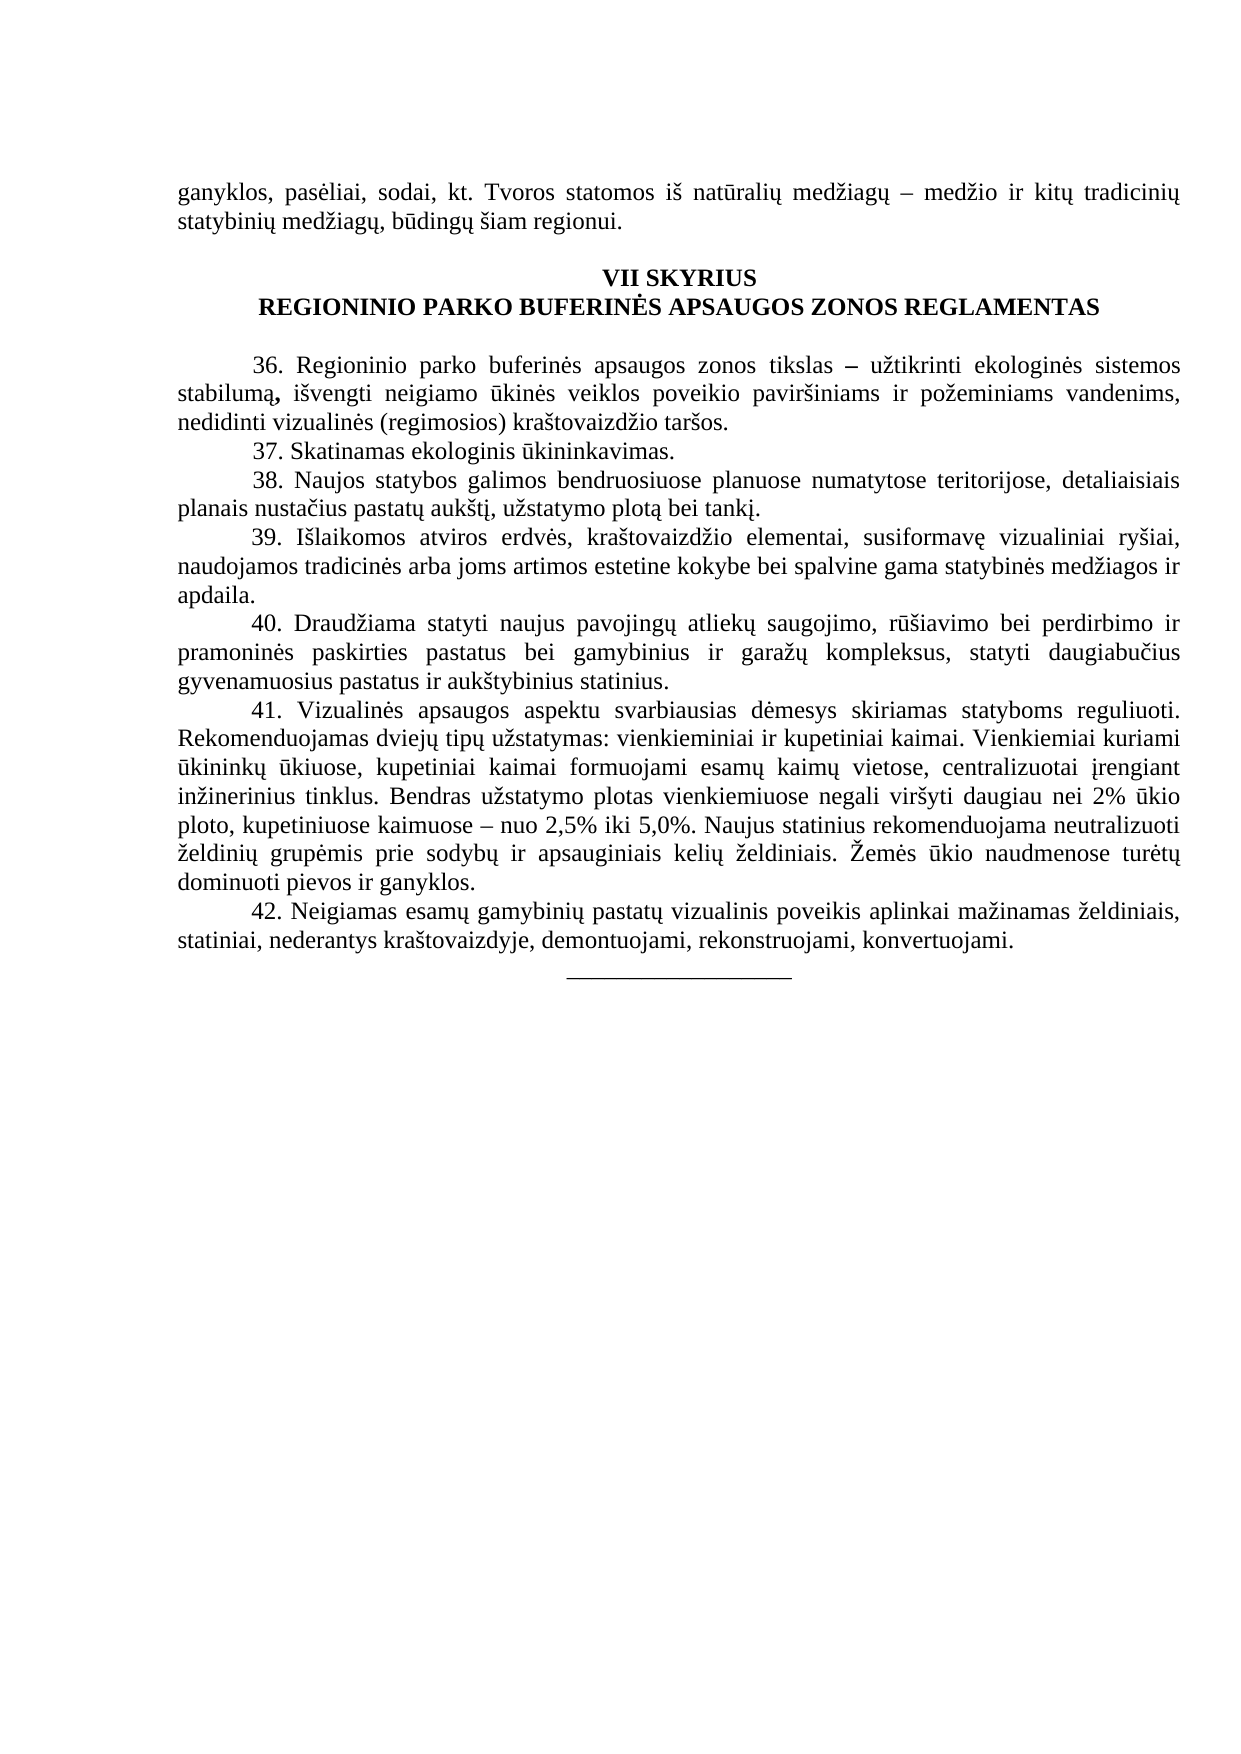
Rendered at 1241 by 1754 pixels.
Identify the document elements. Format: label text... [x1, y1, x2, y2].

text 42. Neigiamas esamų gamybinių pastatų vizualinis poveikis aplinkai mažinamas želdiniais, statiniai, nederantys kraštovaizdyje, demontuojami, rekonstruojami, konvertuojami. [177, 896, 1181, 953]
text 39. Išlaikomos atviros erdvės, kraštovaizdžio elementai, susiformavę vizualiniai ryšiai, naudojamos tradicinės arba joms artimos estetine kokybe bei spalvine gama statybinės medžiagos ir apdaila. [177, 522, 1181, 608]
text __________________ [177, 953, 1181, 982]
text 38. Naujos statybos galimos bendruosiuose planuose numatytose teritorijose, detaliaisiais planais nustačius pastatų aukštį, užstatymo plotą bei tankį. [177, 465, 1181, 522]
text 40. Draudžiama statyti naujus pavojingų atliekų saugojimo, rūšiavimo bei perdirbimo ir pramoninės paskirties pastatus bei gamybinius ir garažų kompleksus, statyti daugiabučius gyvenamuosius pastatus ir aukštybinius statinius. [177, 608, 1181, 695]
text 37. Skatinamas ekologinis ūkininkavimas. [177, 436, 1181, 465]
text REGIONINIO PARKO BUFERINĖS APSAUGOS ZONOS REGLAMENTAS [177, 292, 1181, 321]
text 41. Vizualinės apsaugos aspektu svarbiausias dėmesys skiriamas statyboms reguliuoti. Rekomenduojamas dviejų tipų užstatymas: vienkieminiai ir kupetiniai kaimai. Vienkiemiai kuriami ūkininkų ūkiuose, kupetiniai kaimai formuojami esamų kaimų vietose, centralizuotai įrengiant inžinerinius tinklus. Bendras užstatymo plotas vienkiemiuose negali viršyti daugiau nei 2% ūkio ploto, kupetiniuose kaimuose – nuo 2,5% iki 5,0%. Naujus statinius rekomenduojama neutralizuoti želdinių grupėmis prie sodybų ir apsauginiais kelių želdiniais. Žemės ūkio naudmenose turėtų dominuoti pievos ir ganyklos. [177, 695, 1181, 896]
text VII SKYRIUS [177, 263, 1181, 292]
text 36. Regioninio parko buferinės apsaugos zonos tikslas – užtikrinti ekologinės sistemos stabilumą, išvengti neigiamo ūkinės veiklos poveikio paviršiniams ir požeminiams vandenims, nedidinti vizualinės (regimosios) kraštovaizdžio taršos. [177, 350, 1181, 436]
text ganyklos, pasėliai, sodai, kt. Tvoros statomos iš natūralių medžiagų – medžio ir kitų tradicinių statybinių medžiagų, būdingų šiam regionui. [177, 177, 1181, 235]
